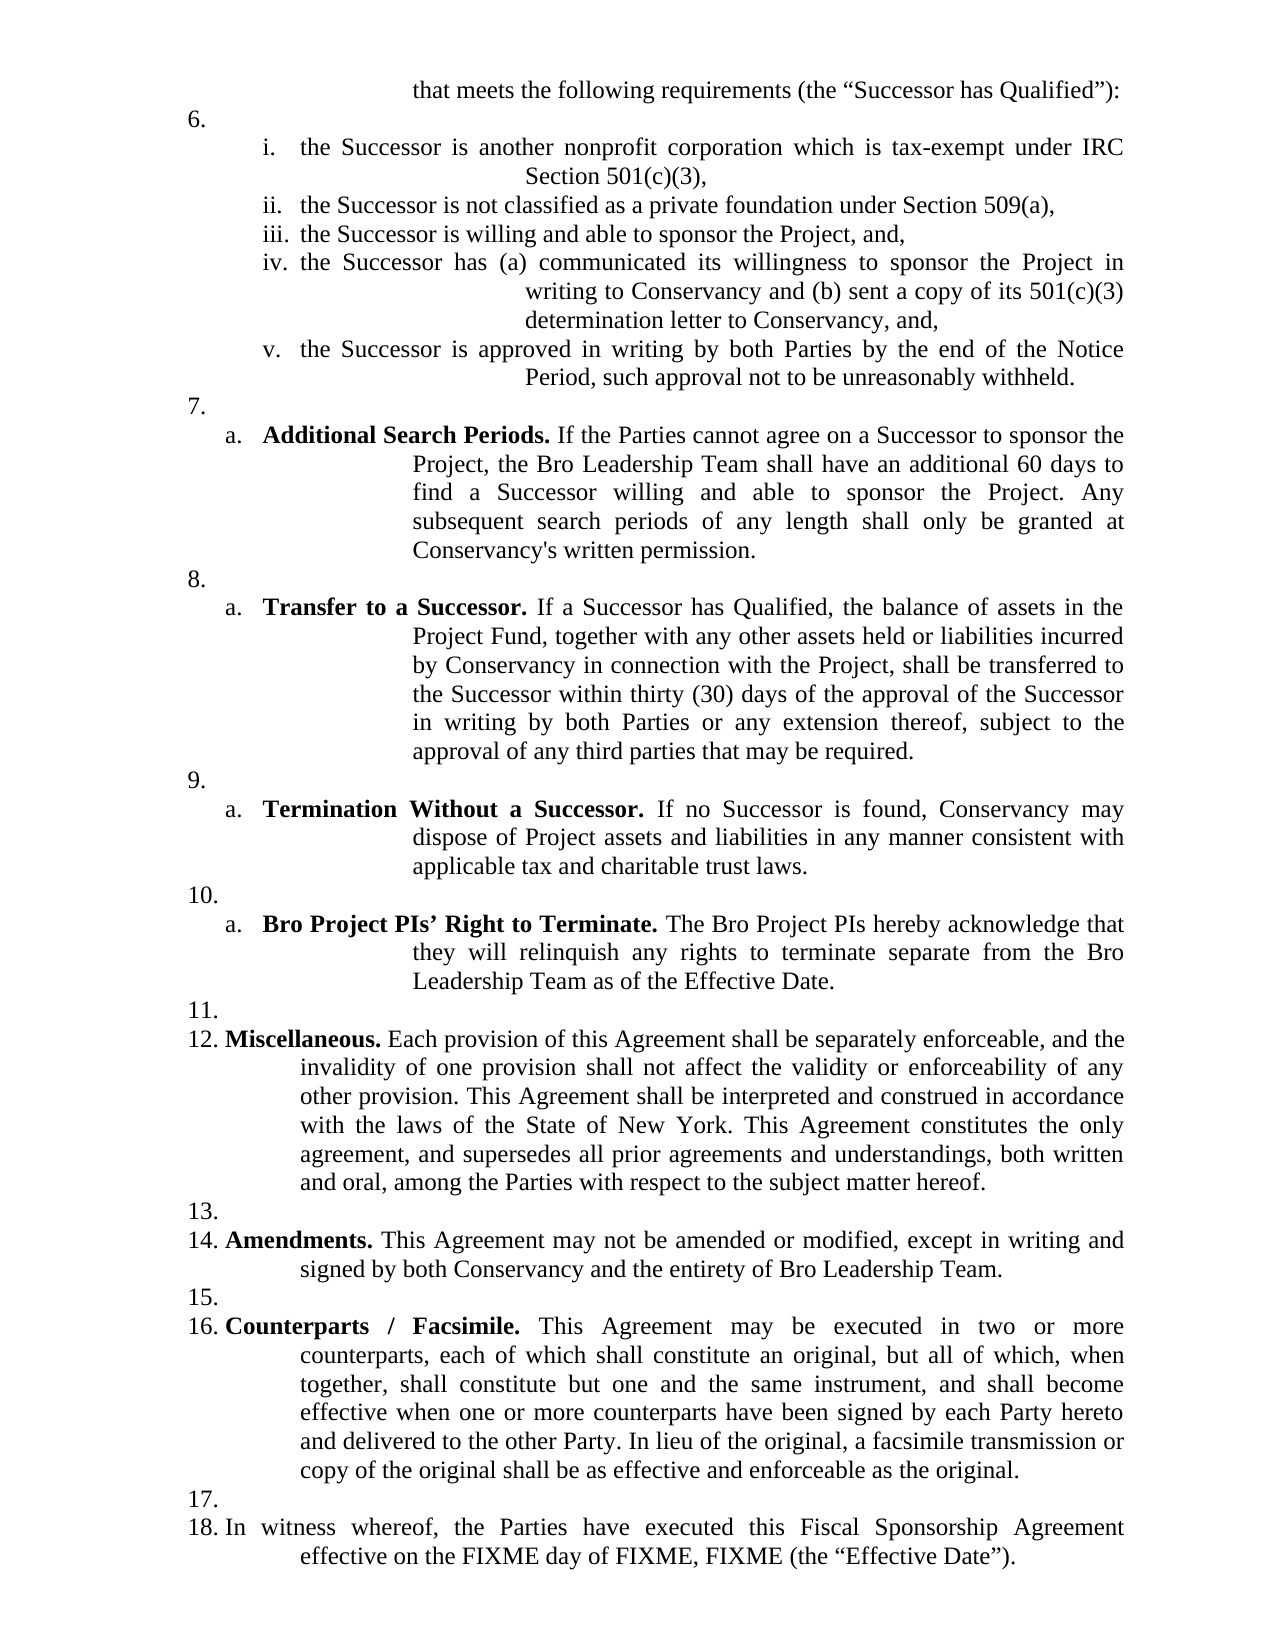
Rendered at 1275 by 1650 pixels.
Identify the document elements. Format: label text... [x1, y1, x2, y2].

list the Successor is willing and able to sponsor the Project, and, [262, 219, 1125, 247]
list Counterparts / Facsimile. This Agreement may be executed in two or more counterparts, each of which shall constitute an original, but all of which, when together, shall constitute but one and the same instrument, and shall become effective when one or more counterparts have been signed by each Party hereto and delivered to the other Party. In lieu of the original, a facsimile transmission or copy of the original shall be as effective and enforceable as the original. [187, 1311, 1125, 1484]
list the Successor is not classified as a private foundation under Section 509(a), [262, 190, 1125, 219]
list Amendments. This Agreement may not be amended or modified, except in writing and signed by both Conservancy and the entirety of Bro Leadership Team. [187, 1225, 1125, 1282]
list Termination Without a Successor. If no Successor is found, Conservancy may dispose of Project assets and liabilities in any manner consistent with applicable tax and charitable trust laws. [225, 794, 1125, 880]
list Miscellaneous. Each provision of this Agreement shall be separately enforceable, and the invalidity of one provision shall not affect the validity or enforceability of any other provision. This Agreement shall be interpreted and construed in accordance with the laws of the State of New York. This Agreement constitutes the only agreement, and supersedes all prior agreements and understandings, both written and oral, among the Parties with respect to the subject matter hereof. [187, 1024, 1125, 1196]
list Transfer to a Successor. If a Successor has Qualified, the balance of assets in the Project Fund, together with any other assets held or liabilities incurred by Conservancy in connection with the Project, shall be transferred to the Successor within thirty (30) days of the approval of the Successor in writing by both Parties or any extension thereof, subject to the approval of any third parties that may be required. [225, 592, 1125, 765]
list the Successor is another nonprofit corporation which is tax-exempt under IRC Section 501(c)(3), [262, 132, 1125, 190]
list In witness whereof, the Parties have executed this Fiscal Sponsorship Agreement effective on the FIXME day of FIXME, FIXME (the “Effective Date”). [187, 1512, 1125, 1570]
list the Successor has (a) communicated its willingness to sponsor the Project in writing to Conservancy and (b) sent a copy of its 501(c)(3) determination letter to Conservancy, and, [262, 247, 1125, 334]
list Additional Search Periods. If the Parties cannot agree on a Successor to sponsor the Project, the Bro Leadership Team shall have an additional 60 days to find a Successor willing and able to sponsor the Project. Any subsequent search periods of any length shall only be granted at Conservancy's written permission. [225, 420, 1125, 564]
list the Successor is approved in writing by both Parties by the end of the Notice Period, such approval not to be unreasonably withheld. [262, 334, 1125, 391]
list Bro Project PIs’ Right to Terminate. The Bro Project PIs hereby acknowledge that they will relinquish any rights to terminate separate from the Bro Leadership Team as of the Effective Date. [225, 909, 1125, 995]
list that meets the following requirements (the “Successor has Qualified”): [225, 75, 1125, 104]
